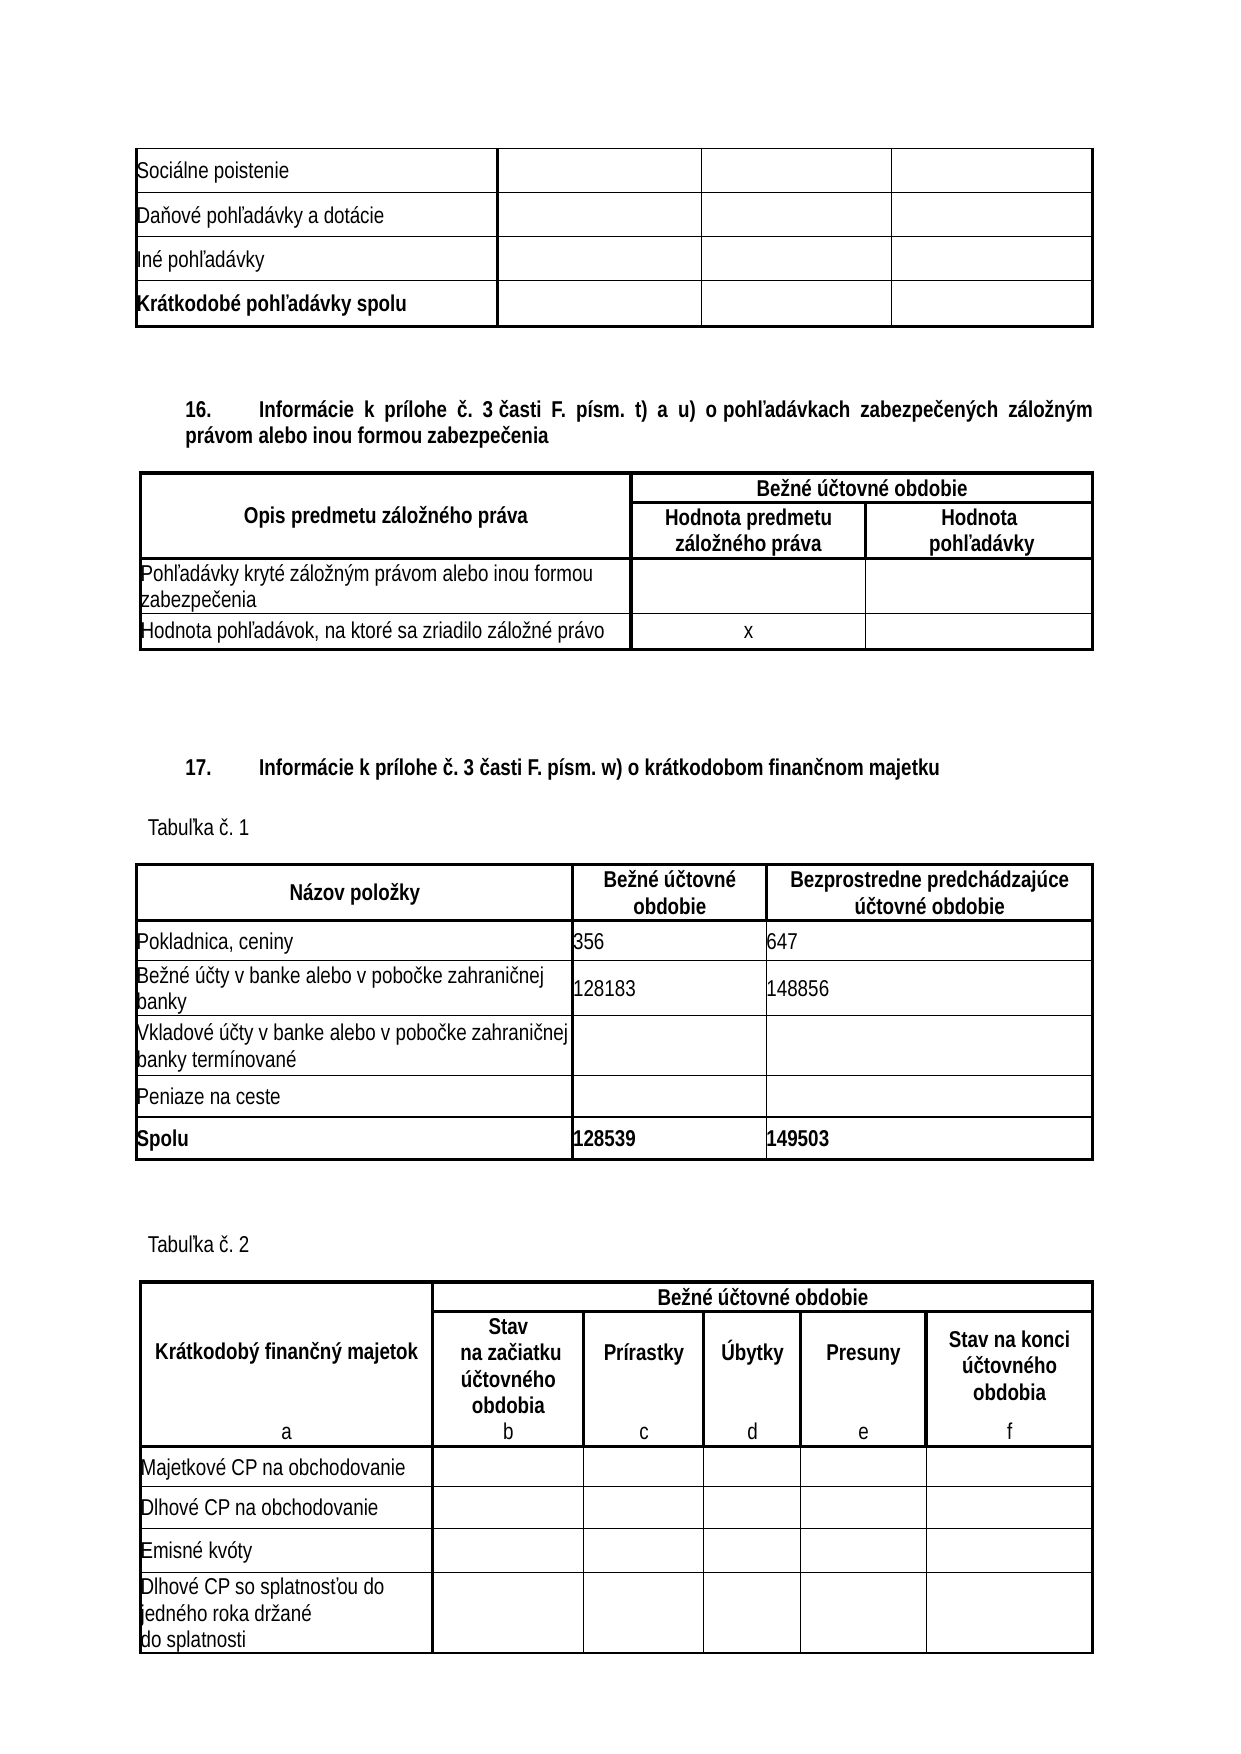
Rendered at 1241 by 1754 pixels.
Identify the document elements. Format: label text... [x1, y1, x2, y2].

table_cell Bežné účty v banke alebo v pobočke zahraničnej banky [138, 961, 571, 1015]
table_cell 647 [767, 922, 1091, 960]
table_cell [584, 1448, 703, 1486]
table_cell [584, 1529, 703, 1572]
table_cell [927, 1487, 1091, 1527]
table_cell [866, 560, 1091, 612]
table_cell Peniaze na ceste [138, 1076, 571, 1116]
table_header Bezprostredne predchádzajúce účtovné obdobie [768, 866, 1091, 919]
table_cell [892, 193, 1091, 236]
table_cell 148856 [767, 961, 1091, 1015]
table_cell f [928, 1418, 1091, 1445]
table_cell [499, 193, 701, 236]
table_cell Hodnota pohľadávky [867, 504, 1091, 557]
table_cell [434, 1487, 583, 1527]
table_cell [704, 1448, 800, 1486]
table_cell [704, 1529, 800, 1572]
table_cell Sociálne poistenie [138, 149, 496, 192]
table_cell [892, 281, 1091, 325]
table_cell 128539 [574, 1118, 766, 1158]
table_cell Iné pohľadávky [138, 237, 496, 280]
table_cell [584, 1573, 703, 1652]
table_cell [702, 149, 891, 192]
table_cell [702, 281, 891, 325]
table_cell Daňové pohľadávky a dotácie [138, 193, 496, 236]
table_cell [499, 149, 701, 192]
table_cell 149503 [767, 1118, 1091, 1158]
table_cell [584, 1487, 703, 1527]
table_cell b [434, 1418, 582, 1445]
table_cell c [585, 1418, 702, 1445]
table_cell [574, 1016, 766, 1075]
table_cell [801, 1573, 926, 1652]
table_cell [702, 237, 891, 280]
table_cell [801, 1529, 926, 1572]
table_cell [704, 1573, 800, 1652]
table_cell Stav na konci účtovného obdobia [928, 1313, 1091, 1418]
table_cell Pokladnica, ceniny [138, 922, 571, 960]
table_cell [499, 281, 701, 325]
table_cell [927, 1529, 1091, 1572]
text Tabuľka č. 2 [148, 1231, 1093, 1257]
table_header Bežné účtovné obdobie [574, 866, 765, 919]
table_cell [801, 1487, 926, 1527]
table_header Krátkodobý finančný majetok [142, 1284, 431, 1418]
table_cell Vkladové účty v banke alebo v pobočke zahraničnej banky termínované [138, 1016, 571, 1075]
table_cell Pohľadávky kryté záložným právom alebo inou formou zabezpečenia [142, 560, 629, 612]
table_cell d [705, 1418, 799, 1445]
text Tabuľka č. 1 [148, 814, 1093, 840]
table_cell x [633, 614, 865, 648]
table_cell a [142, 1418, 431, 1445]
table_header Bežné účtovné obdobie [434, 1284, 1091, 1310]
table_cell [574, 1076, 766, 1116]
table_cell 128183 [574, 961, 766, 1015]
table_cell Spolu [138, 1118, 571, 1158]
table_cell Stav na začiatku účtovného obdobia [434, 1313, 582, 1418]
table_cell Dlhové CP so splatnosťou do jedného roka držané do splatnosti [142, 1573, 431, 1652]
list Informácie k prílohe č. 3 časti F. písm. w) o krátkodobom finančnom majetku [185, 754, 1093, 781]
table_cell [702, 193, 891, 236]
table_cell [767, 1016, 1091, 1075]
table_cell [927, 1573, 1091, 1652]
table_cell [892, 149, 1091, 192]
table_cell Majetkové CP na obchodovanie [142, 1448, 431, 1486]
table_cell Hodnota pohľadávok, na ktoré sa zriadilo záložné právo [142, 614, 629, 648]
table_cell [434, 1448, 583, 1486]
table_header Opis predmetu záložného práva [142, 475, 629, 557]
table_cell [434, 1529, 583, 1572]
table_cell [866, 614, 1091, 648]
table_cell Dlhové CP na obchodovanie [142, 1487, 431, 1527]
table_cell [927, 1448, 1091, 1486]
table_cell e [802, 1418, 924, 1445]
table_cell [767, 1076, 1091, 1116]
table_cell Prírastky [585, 1313, 702, 1418]
table_cell 356 [574, 922, 766, 960]
list Informácie k prílohe č. 3 časti F. písm. t) a u) o pohľadávkach zabezpečených záložným právom alebo inou formou zabezpečenia [185, 396, 1093, 448]
table_header Názov položky [138, 866, 571, 919]
table_cell [434, 1573, 583, 1652]
table_cell Emisné kvóty [142, 1529, 431, 1572]
table_cell Úbytky [705, 1313, 799, 1418]
table_cell [801, 1448, 926, 1486]
table_header Bežné účtovné obdobie [633, 475, 1091, 501]
table_cell Krátkodobé pohľadávky spolu [138, 281, 496, 325]
table_cell [499, 237, 701, 280]
table_cell Presuny [802, 1313, 924, 1418]
table_cell Hodnota predmetu záložného práva [633, 504, 864, 557]
table_cell [892, 237, 1091, 280]
table_cell [704, 1487, 800, 1527]
table_cell [633, 560, 865, 612]
